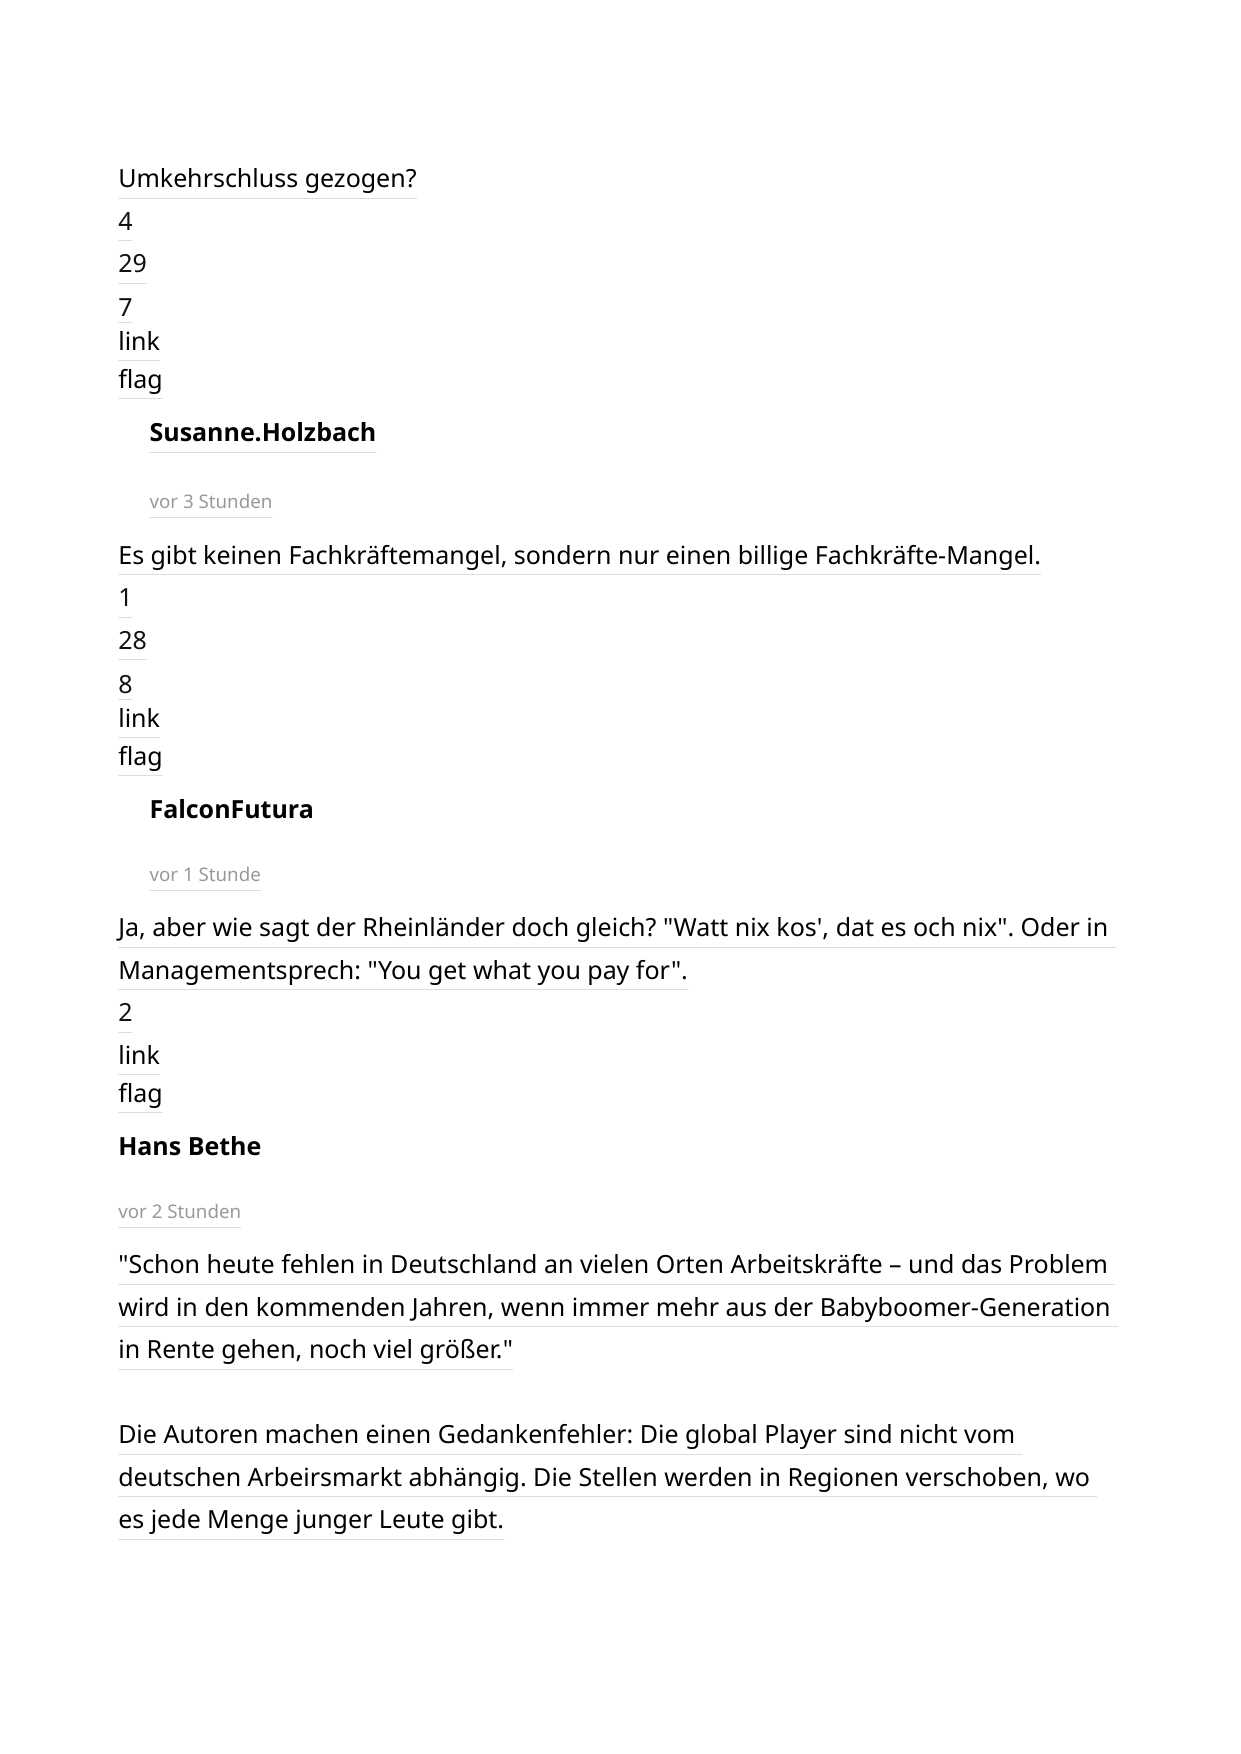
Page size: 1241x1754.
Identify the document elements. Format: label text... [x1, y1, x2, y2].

text link [118, 700, 1122, 738]
text 8 [118, 665, 1122, 700]
text link [118, 1037, 1122, 1075]
text 2 [118, 995, 1122, 1033]
text "Schon heute fehlen in Deutschland an vielen Orten Arbeitskräfte – und das Problem wird in den kommenden Jahren, wenn immer mehr aus der Babyboomer-Generation in Rente gehen, noch viel größer." Die Autoren machen einen Gedankenfehler: Die global Player sind nicht vom deutschen Arbeirsmarkt abhängig. Die Stellen werden in Regionen verschoben, wo es jede Menge junger Leute gibt. [118, 1247, 1122, 1582]
text 1 [118, 580, 1122, 618]
text Ja, aber wie sagt der Rheinländer doch gleich? "Watt nix kos', dat es och nix". Oder in Managementsprech: "You get what you pay for". [118, 910, 1122, 990]
text vor 2 Stunden [118, 1198, 1117, 1228]
text link [118, 323, 1122, 361]
text vor 3 Stunden [149, 489, 1117, 518]
text Umkehrschluss gezogen? [118, 118, 1122, 199]
text 29 [118, 246, 1122, 284]
text 4 [118, 203, 1122, 241]
text flag [118, 361, 1122, 399]
text vor 1 Stunde [149, 861, 1117, 891]
text Susanne.Holzbach [149, 415, 1122, 453]
text 28 [118, 622, 1122, 660]
text Hans Bethe [118, 1129, 1122, 1163]
text FalconFutura [149, 792, 1122, 826]
text flag [118, 738, 1122, 776]
text 7 [118, 288, 1122, 323]
text Es gibt keinen Fachkräftemangel, sondern nur einen billige Fachkräfte-Mangel. [118, 537, 1122, 575]
text flag [118, 1075, 1122, 1113]
